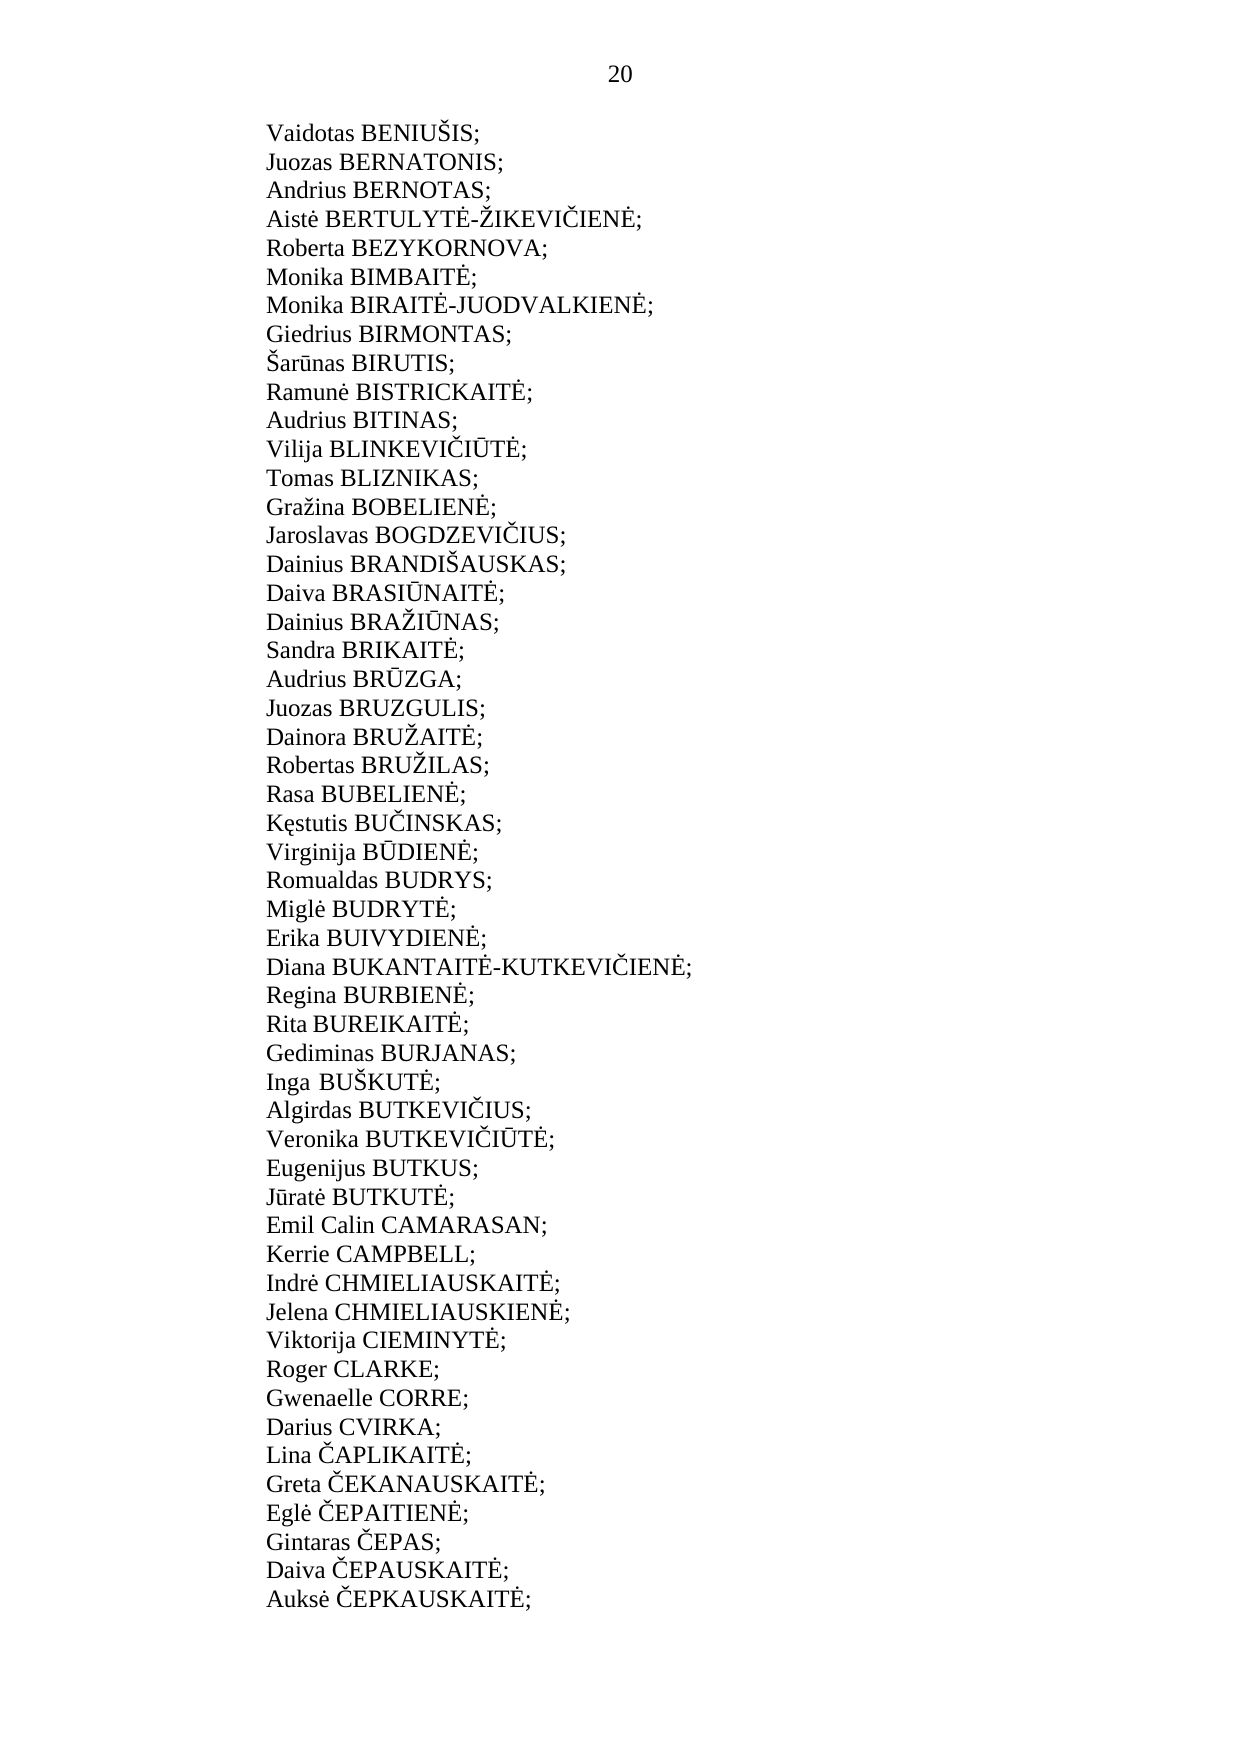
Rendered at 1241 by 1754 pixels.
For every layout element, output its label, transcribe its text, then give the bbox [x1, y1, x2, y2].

text Gintaras ČEPAS; [177, 1527, 1063, 1556]
text Diana BUKANTAITĖ-KUTKEVIČIENĖ; [177, 952, 1063, 981]
text Rita BUREIKAITĖ; [177, 1009, 1063, 1038]
text Juozas BRUZGULIS; [177, 693, 1063, 722]
text Algirdas BUTKEVIČIUS; [177, 1096, 1063, 1124]
text Jūratė BUTKUTĖ; [177, 1182, 1063, 1211]
text Kęstutis BUČINSKAS; [177, 808, 1063, 837]
text Monika BIRAITĖ-JUODVALKIENĖ; [177, 291, 1063, 319]
text Sandra BRIKAITĖ; [177, 636, 1063, 664]
text Roberta BEZYKORNOVA; [177, 233, 1063, 262]
text Vilija BLINKEVIČIŪTĖ; [177, 434, 1063, 463]
text Virginija BŪDIENĖ; [177, 837, 1063, 866]
text Giedrius BIRMONTAS; [177, 319, 1063, 348]
text Monika BIMBAITĖ; [177, 262, 1063, 291]
text Emil Calin CAMARASAN; [177, 1211, 1063, 1239]
text Daiva BRASIŪNAITĖ; [177, 578, 1063, 607]
text Tomas BLIZNIKAS; [177, 463, 1063, 492]
text Greta ČEKANAUSKAITĖ; [177, 1469, 1063, 1498]
text Lina ČAPLIKAITĖ; [177, 1441, 1063, 1469]
text Ramunė BISTRICKAITĖ; [177, 377, 1063, 406]
text Audrius BRŪZGA; [177, 664, 1063, 693]
text Kerrie CAMPBELL; [177, 1239, 1063, 1268]
text Dainius BRAŽIŪNAS; [177, 607, 1063, 636]
text Romualdas BUDRYS; [177, 866, 1063, 894]
text Veronika BUTKEVIČIŪTĖ; [177, 1124, 1063, 1153]
text Gražina BOBELIENĖ; [177, 492, 1063, 521]
text Vaidotas BENIUŠIS; [177, 118, 1063, 147]
text Miglė BUDRYTĖ; [177, 894, 1063, 923]
text Juozas BERNATONIS; [177, 147, 1063, 176]
text Dainius BRANDIŠAUSKAS; [177, 549, 1063, 578]
text Rasa BUBELIENĖ; [177, 779, 1063, 808]
text Roger CLARKE; [177, 1354, 1063, 1383]
text Aistė BERTULYTĖ-ŽIKEVIČIENĖ; [177, 204, 1063, 233]
text Indrė CHMIELIAUSKAITĖ; [177, 1268, 1063, 1297]
text Gediminas BURJANAS; [177, 1038, 1063, 1067]
text Inga BUŠKUTĖ; [177, 1067, 1063, 1096]
text Eugenijus BUTKUS; [177, 1153, 1063, 1182]
text Jelena CHMIELIAUSKIENĖ; [177, 1297, 1063, 1326]
text Andrius BERNOTAS; [177, 176, 1063, 204]
text Audrius BITINAS; [177, 406, 1063, 434]
text Šarūnas BIRUTIS; [177, 348, 1063, 377]
text Dainora BRUŽAITĖ; [177, 722, 1063, 751]
text Erika BUIVYDIENĖ; [177, 923, 1063, 952]
text Auksė ČEPKAUSKAITĖ; [177, 1584, 1063, 1613]
text Regina BURBIENĖ; [177, 981, 1063, 1009]
text Robertas BRUŽILAS; [177, 751, 1063, 779]
text Gwenaelle CORRE; [177, 1383, 1063, 1412]
text Viktorija CIEMINYTĖ; [177, 1326, 1063, 1354]
text Daiva ČEPAUSKAITĖ; [177, 1556, 1063, 1584]
text Jaroslavas BOGDZEVIČIUS; [177, 521, 1063, 549]
text Darius CVIRKA; [177, 1412, 1063, 1441]
text Eglė ČEPAITIENĖ; [177, 1498, 1063, 1527]
